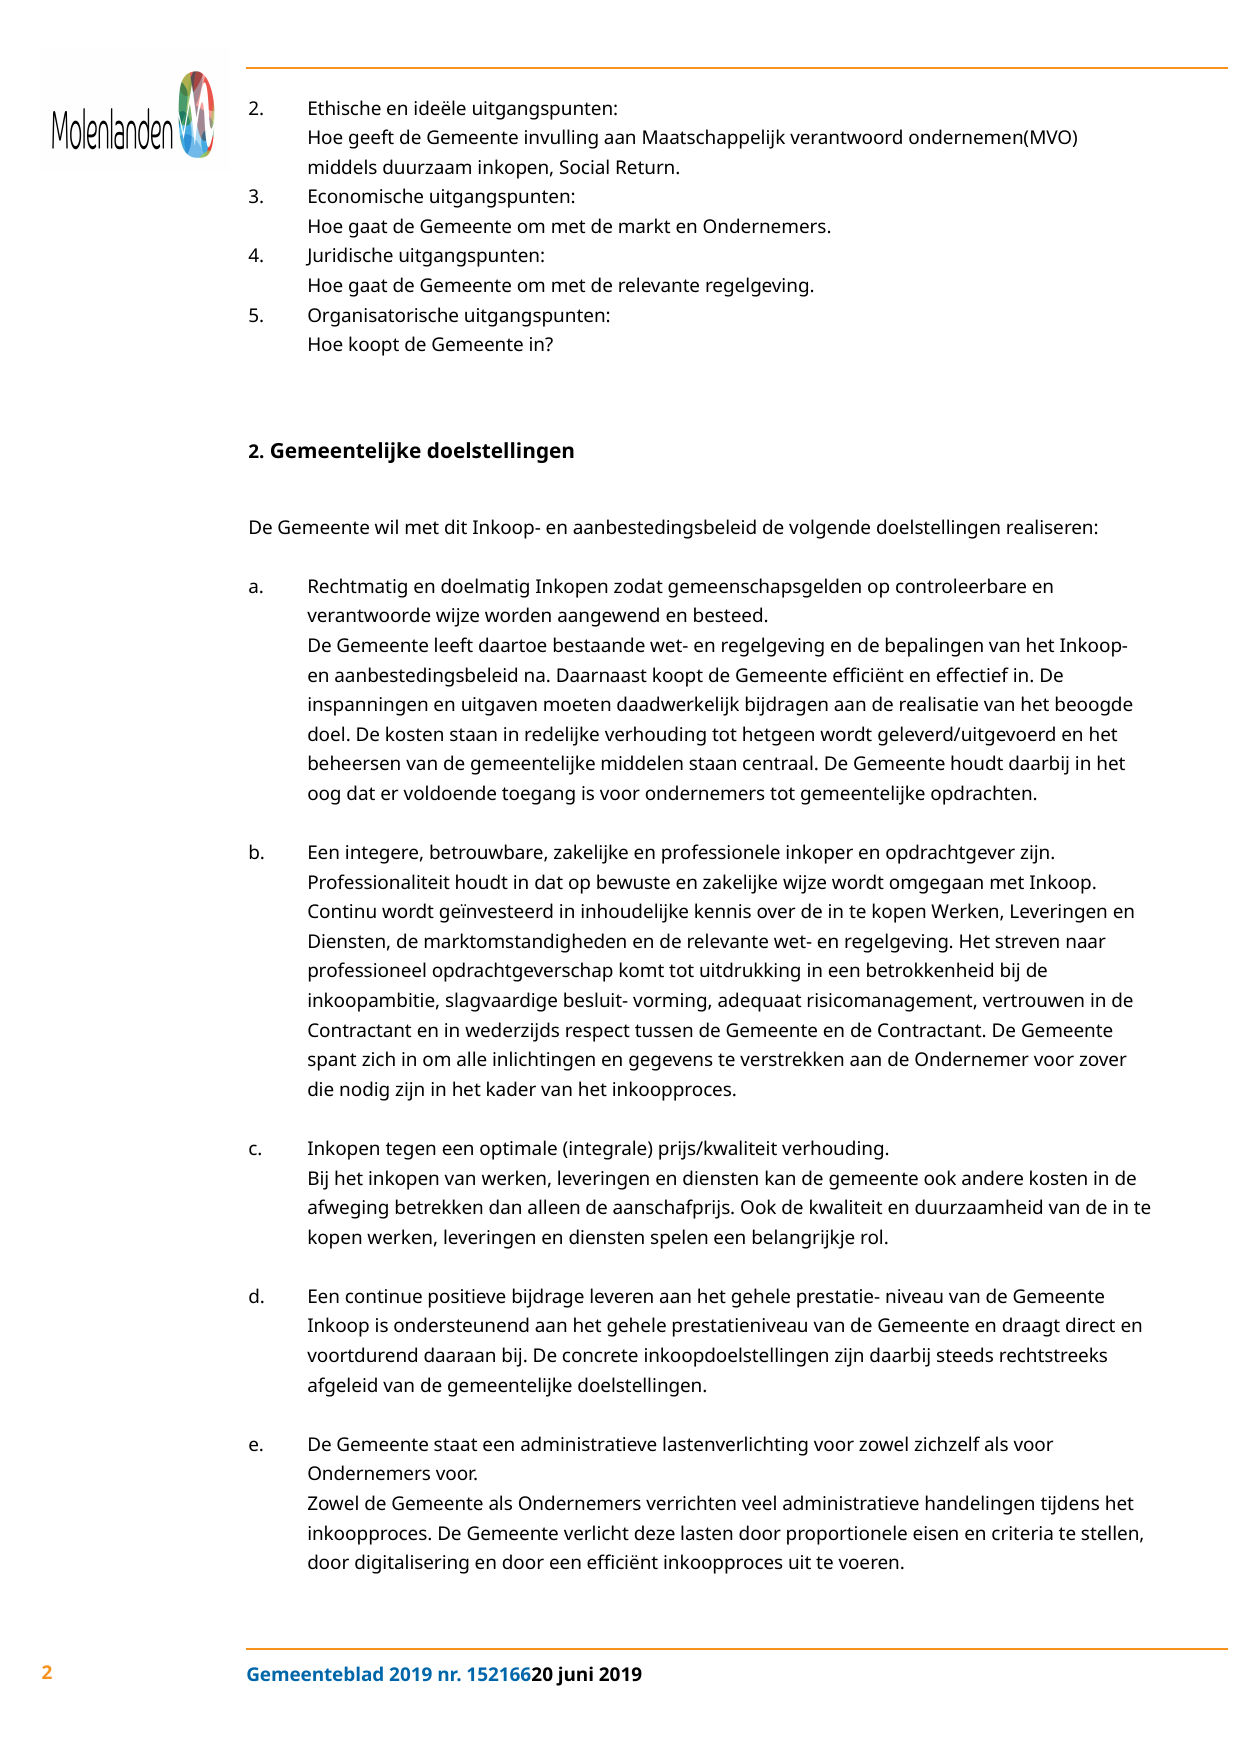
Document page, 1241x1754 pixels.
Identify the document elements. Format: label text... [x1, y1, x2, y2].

list Zowel de Gemeente als Ondernemers verrichten veel administratieve handelingen tijdens het inkoopproces. De Gemeente verlicht deze lasten door proportionele eisen en criteria te stellen, door digitalisering en door een efficiënt inkoopproces uit te voeren. [248, 1490, 1152, 1575]
list De Gemeente staat een administratieve lastenverlichting voor zowel zichzelf als voor Ondernemers voor. [248, 1431, 1152, 1486]
list Juridische uitgangspunten: [248, 243, 1152, 268]
list Inkoop is ondersteunend aan het gehele prestatieniveau van de Gemeente en draagt direct en voortdurend daaraan bij. De concrete inkoopdoelstellingen zijn daarbij steeds rechtstreeks afgeleid van de gemeentelijke doelstellingen. [248, 1313, 1152, 1398]
list Hoe koopt de Gemeente in? [248, 331, 1152, 357]
list Inkopen tegen een optimale (integrale) prijs/kwaliteit verhouding. [248, 1135, 1152, 1161]
list Ethische en ideële uitgangspunten: [248, 95, 1152, 121]
list Een continue positieve bijdrage leveren aan het gehele prestatie- niveau van de Gemeente [248, 1283, 1152, 1309]
list Hoe gaat de Gemeente om met de relevante regelgeving. [248, 272, 1152, 298]
list Hoe geeft de Gemeente invulling aan Maatschappelijk verantwoord ondernemen(MVO) middels duurzaam inkopen, Social Return. [248, 124, 1152, 180]
list Economische uitgangspunten: [248, 183, 1152, 209]
list Een integere, betrouwbare, zakelijke en professionele inkoper en opdrachtgever zijn. [248, 839, 1152, 865]
list Bij het inkopen van werken, leveringen en diensten kan de gemeente ook andere kosten in de afweging betrekken dan alleen de aanschafprijs. Ook de kwaliteit en duurzaamheid van de in te kopen werken, leveringen en diensten spelen een belangrijkje rol. [248, 1165, 1152, 1250]
list Hoe gaat de Gemeente om met de markt en Ondernemers. [248, 213, 1152, 239]
list Professionaliteit houdt in dat op bewuste en zakelijke wijze wordt omgegaan met Inkoop. Continu wordt geïnvesteerd in inhoudelijke kennis over de in te kopen Werken, Leveringen en Diensten, de marktomstandigheden en de relevante wet- en regelgeving. Het streven naar professioneel opdrachtgeverschap komt tot uitdrukking in een betrokkenheid bij de inkoopambitie, slagvaardige besluit- vorming, adequaat risicomanagement, vertrouwen in de Contractant en in wederzijds respect tussen de Gemeente en de Contractant. De Gemeente spant zich in om alle inlichtingen en gegevens te verstrekken aan de Ondernemer voor zover die nodig zijn in het kader van het inkoopproces. [248, 869, 1152, 1102]
text 2. Gemeentelijke doelstellingen [248, 436, 1152, 465]
list Organisatorische uitgangspunten: [248, 302, 1152, 328]
list Rechtmatig en doelmatig Inkopen zodat gemeenschapsgelden op controleerbare en verantwoorde wijze worden aangewend en besteed. [248, 573, 1152, 628]
list De Gemeente leeft daartoe bestaande wet- en regelgeving en de bepalingen van het Inkoop- en aanbestedingsbeleid na. Daarnaast koopt de Gemeente efficiënt en effectief in. De inspanningen en uitgaven moeten daadwerkelijk bijdragen aan de realisatie van het beoogde doel. De kosten staan in redelijke verhouding tot hetgeen wordt geleverd/uitgevoerd en het beheersen van de gemeentelijke middelen staan centraal. De Gemeente houdt daarbij in het oog dat er voldoende toegang is voor ondernemers tot gemeentelijke opdrachten. [248, 632, 1152, 806]
text De Gemeente wil met dit Inkoop- en aanbestedingsbeleid de volgende doelstellingen realiseren: [248, 514, 1152, 540]
picture [41, 47, 231, 172]
